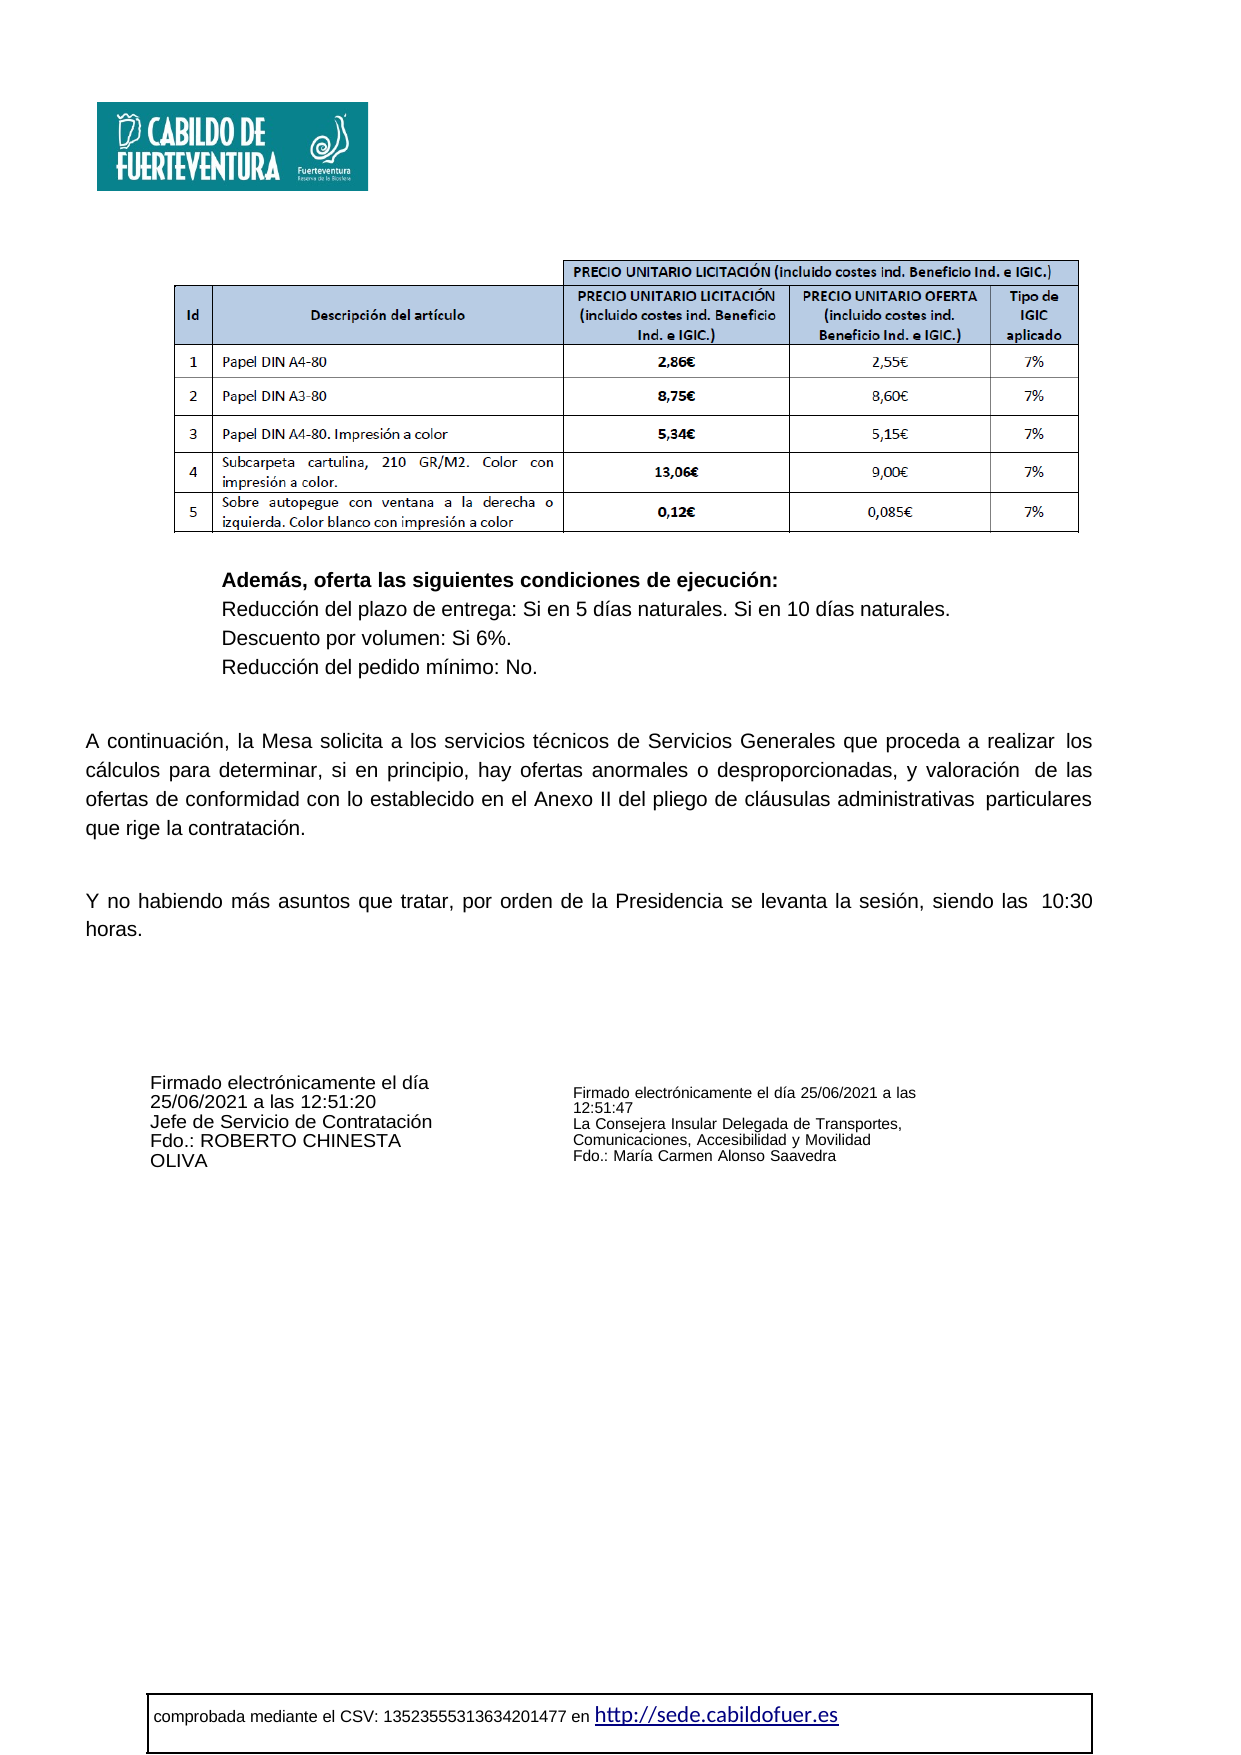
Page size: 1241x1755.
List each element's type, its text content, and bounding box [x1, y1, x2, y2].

text Reducción del plazo de entrega: Si en 5 días naturales. Si en 10 días naturales. Descuento por volumen: Si 6%. [221, 597, 1048, 650]
text Reducción del pedido mínimo: No. [221, 654, 1107, 678]
text Jefe de Servicio de Contratación Fdo.: ROBERTO CHINESTA OLIVA [150, 1113, 463, 1171]
text La Consejera Insular Delegada de Transportes, Comunicaciones, Accesibilidad y Movilidad Fdo.: María Carmen Alonso Saavedra [573, 1117, 906, 1164]
text Y no habiendo más asuntos que tratar, por orden de la Presidencia se levanta la sesión, siendo las 10:30 horas. [85, 889, 1093, 940]
text A continuación, la Mesa solicita a los servicios técnicos de Servicios Generales que proceda a realizar los cálculos para determinar, si en principio, hay ofertas anormales o desproporcionadas, y valoración de las ofertas de conformidad con lo establecido en el Anexo II del pliego de cláusulas administrativas particulares que rige la contratación. [85, 729, 1093, 839]
text Firmado electrónicamente el día 25/06/2021 a las 12:51:47 [573, 1085, 973, 1117]
text Además, oferta las siguientes condiciones de ejecución: [221, 568, 1107, 592]
text Firmado electrónicamente el día 25/06/2021 a las 12:51:20 [150, 1073, 429, 1113]
